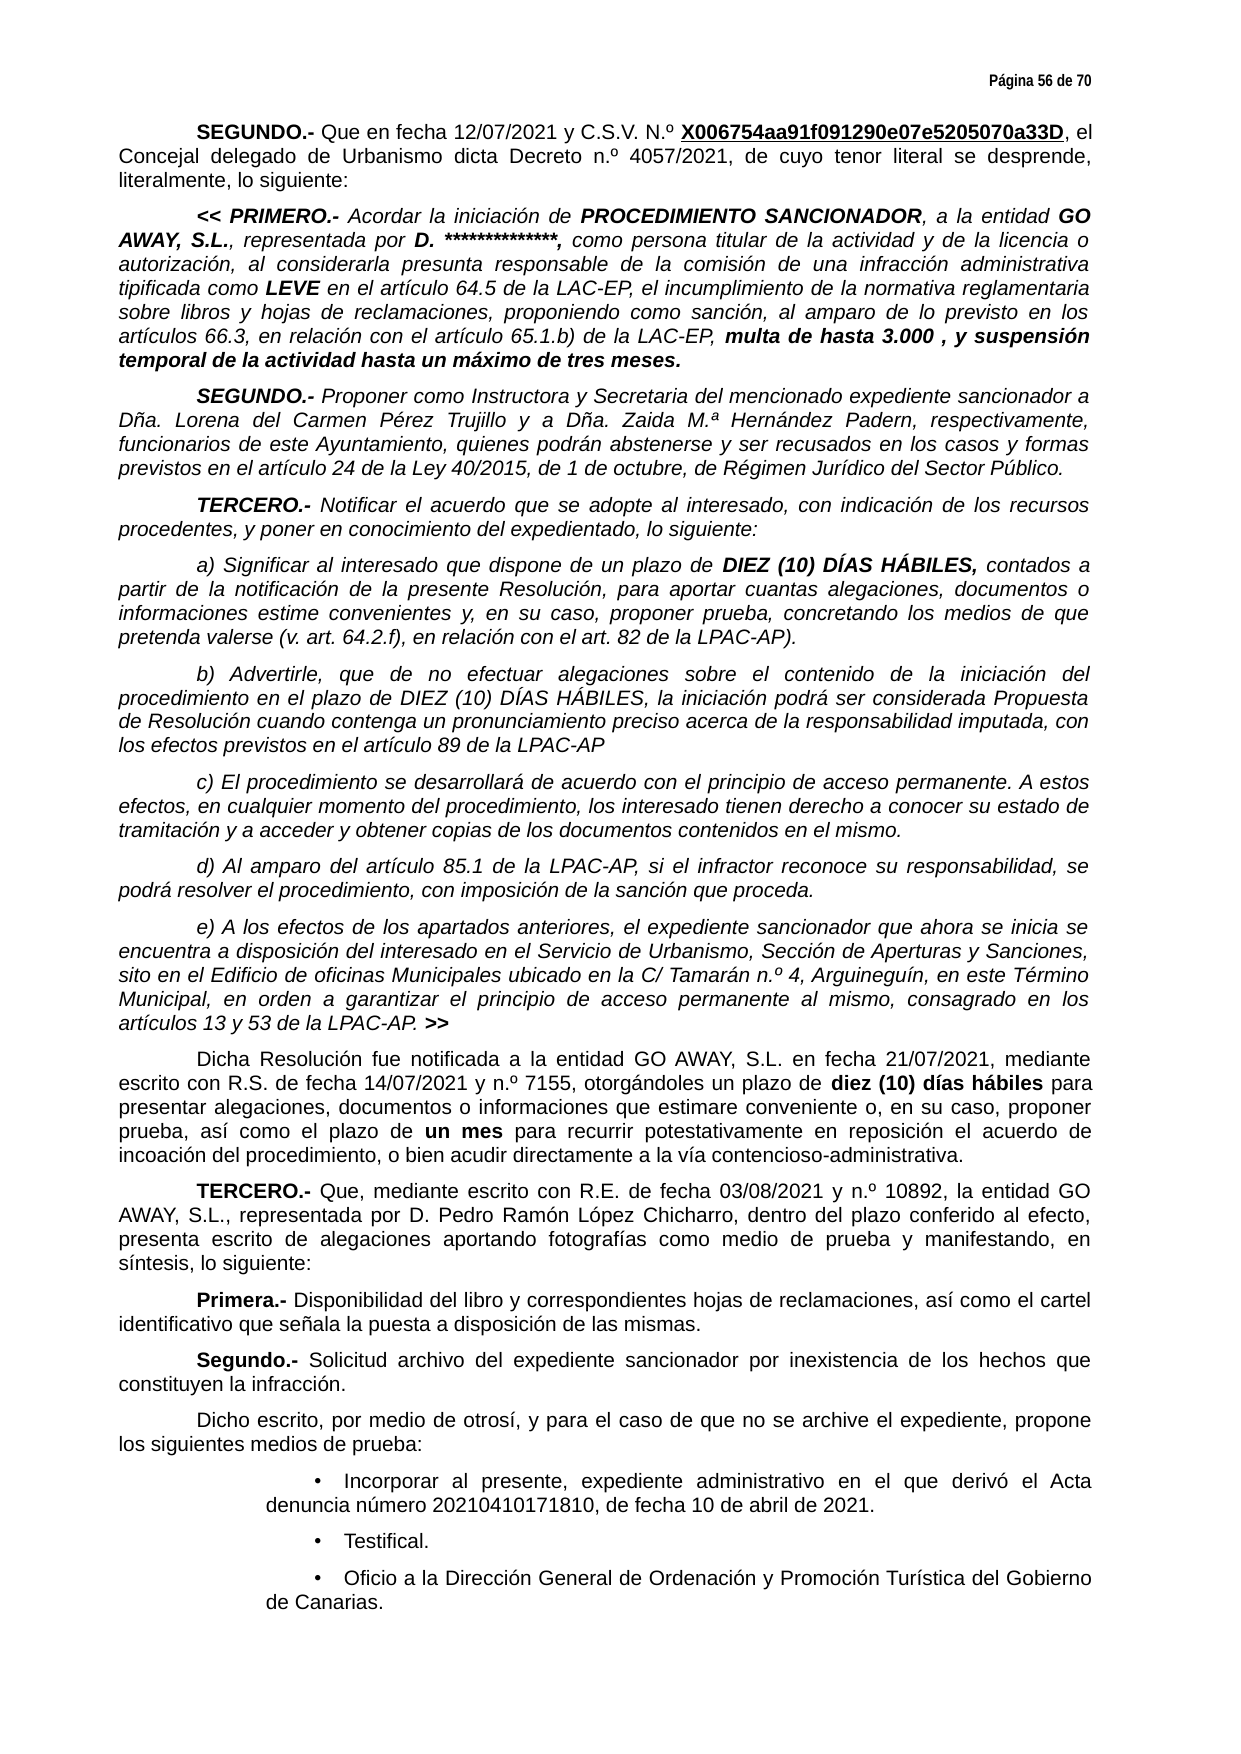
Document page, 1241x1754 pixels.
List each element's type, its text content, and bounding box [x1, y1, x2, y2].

list Testifical. [236, 1529, 1092, 1553]
text a) Significar al interesado que dispone de un plazo de DIEZ (10) DÍAS HÁBILES, contados a partir de la notificación de la presente Resolución, para aportar cuantas alegaciones, documentos o informaciones estime convenientes y, en su caso, proponer prueba, concretando los medios de que pretenda valerse (v. art. 64.2.f), en relación con el art. 82 de la LPAC-AP). [118, 553, 1092, 649]
text Dicho escrito, por medio de otrosí, y para el caso de que no se archive el expediente, propone los siguientes medios de prueba: [118, 1408, 1092, 1456]
list Incorporar al presente, expediente administrativo en el que derivó el Acta denuncia número 20210410171810, de fecha 10 de abril de 2021. [236, 1469, 1092, 1517]
text SEGUNDO.- Que en fecha 12/07/2021 y C.S.V. N.º X006754aa91f091290e07e5205070a33D, el Concejal delegado de Urbanismo dicta Decreto n.º 4057/2021, de cuyo tenor literal se desprende, literalmente, lo siguiente: [118, 120, 1092, 192]
text c) El procedimiento se desarrollará de acuerdo con el principio de acceso permanente. A estos efectos, en cualquier momento del procedimiento, los interesado tienen derecho a conocer su estado de tramitación y a acceder y obtener copias de los documentos contenidos en el mismo. [118, 770, 1092, 842]
text Dicha Resolución fue notificada a la entidad GO AWAY, S.L. en fecha 21/07/2021, mediante escrito con R.S. de fecha 14/07/2021 y n.º 7155, otorgándoles un plazo de diez (10) días hábiles para presentar alegaciones, documentos o informaciones que estimare conveniente o, en su caso, proponer prueba, así como el plazo de un mes para recurrir potestativamente en reposición el acuerdo de incoación del procedimiento, o bien acudir directamente a la vía contencioso-administrativa. [118, 1047, 1092, 1167]
text SEGUNDO.- Proponer como Instructora y Secretaria del mencionado expediente sancionador a Dña. Lorena del Carmen Pérez Trujillo y a Dña. Zaida M.ª Hernández Padern, respectivamente, funcionarios de este Ayuntamiento, quienes podrán abstenerse y ser recusados en los casos y formas previstos en el artículo 24 de la Ley 40/2015, de 1 de octubre, de Régimen Jurídico del Sector Público. [118, 384, 1092, 480]
text << PRIMERO.- Acordar la iniciación de PROCEDIMIENTO SANCIONADOR, a la entidad GO AWAY, S.L., representada por D. **************, como persona titular de la actividad y de la licencia o autorización, al considerarla presunta responsable de la comisión de una infracción administrativa tipificada como LEVE en el artículo 64.5 de la LAC-EP, el incumplimiento de la normativa reglamentaria sobre libros y hojas de reclamaciones, proponiendo como sanción, al amparo de lo previsto en los artículos 66.3, en relación con el artículo 65.1.b) de la LAC-EP, multa de hasta 3.000 , y suspensión temporal de la actividad hasta un máximo de tres meses. [118, 204, 1092, 372]
text b) Advertirle, que de no efectuar alegaciones sobre el contenido de la iniciación del procedimiento en el plazo de DIEZ (10) DÍAS HÁBILES, la iniciación podrá ser considerada Propuesta de Resolución cuando contenga un pronunciamiento preciso acerca de la responsabilidad imputada, con los efectos previstos en el artículo 89 de la LPAC-AP [118, 661, 1092, 757]
text Primera.- Disponibilidad del libro y correspondientes hojas de reclamaciones, así como el cartel identificativo que señala la puesta a disposición de las mismas. [118, 1287, 1092, 1335]
text Segundo.- Solicitud archivo del expediente sancionador por inexistencia de los hechos que constituyen la infracción. [118, 1348, 1092, 1396]
text TERCERO.- Notificar el acuerdo que se adopte al interesado, con indicación de los recursos procedentes, y poner en conocimiento del expedientado, lo siguiente: [118, 493, 1092, 541]
text TERCERO.- Que, mediante escrito con R.E. de fecha 03/08/2021 y n.º 10892, la entidad GO AWAY, S.L., representada por D. Pedro Ramón López Chicharro, dentro del plazo conferido al efecto, presenta escrito de alegaciones aportando fotografías como medio de prueba y manifestando, en síntesis, lo siguiente: [118, 1179, 1092, 1275]
text d) Al amparo del artículo 85.1 de la LPAC-AP, si el infractor reconoce su responsabilidad, se podrá resolver el procedimiento, con imposición de la sanción que proceda. [118, 854, 1092, 902]
list Oficio a la Dirección General de Ordenación y Promoción Turística del Gobierno de Canarias. [236, 1566, 1092, 1614]
text e) A los efectos de los apartados anteriores, el expediente sancionador que ahora se inicia se encuentra a disposición del interesado en el Servicio de Urbanismo, Sección de Aperturas y Sanciones, sito en el Edificio de oficinas Municipales ubicado en la C/ Tamarán n.º 4, Arguineguín, en este Término Municipal, en orden a garantizar el principio de acceso permanente al mismo, consagrado en los artículos 13 y 53 de la LPAC-AP. >> [118, 914, 1092, 1034]
